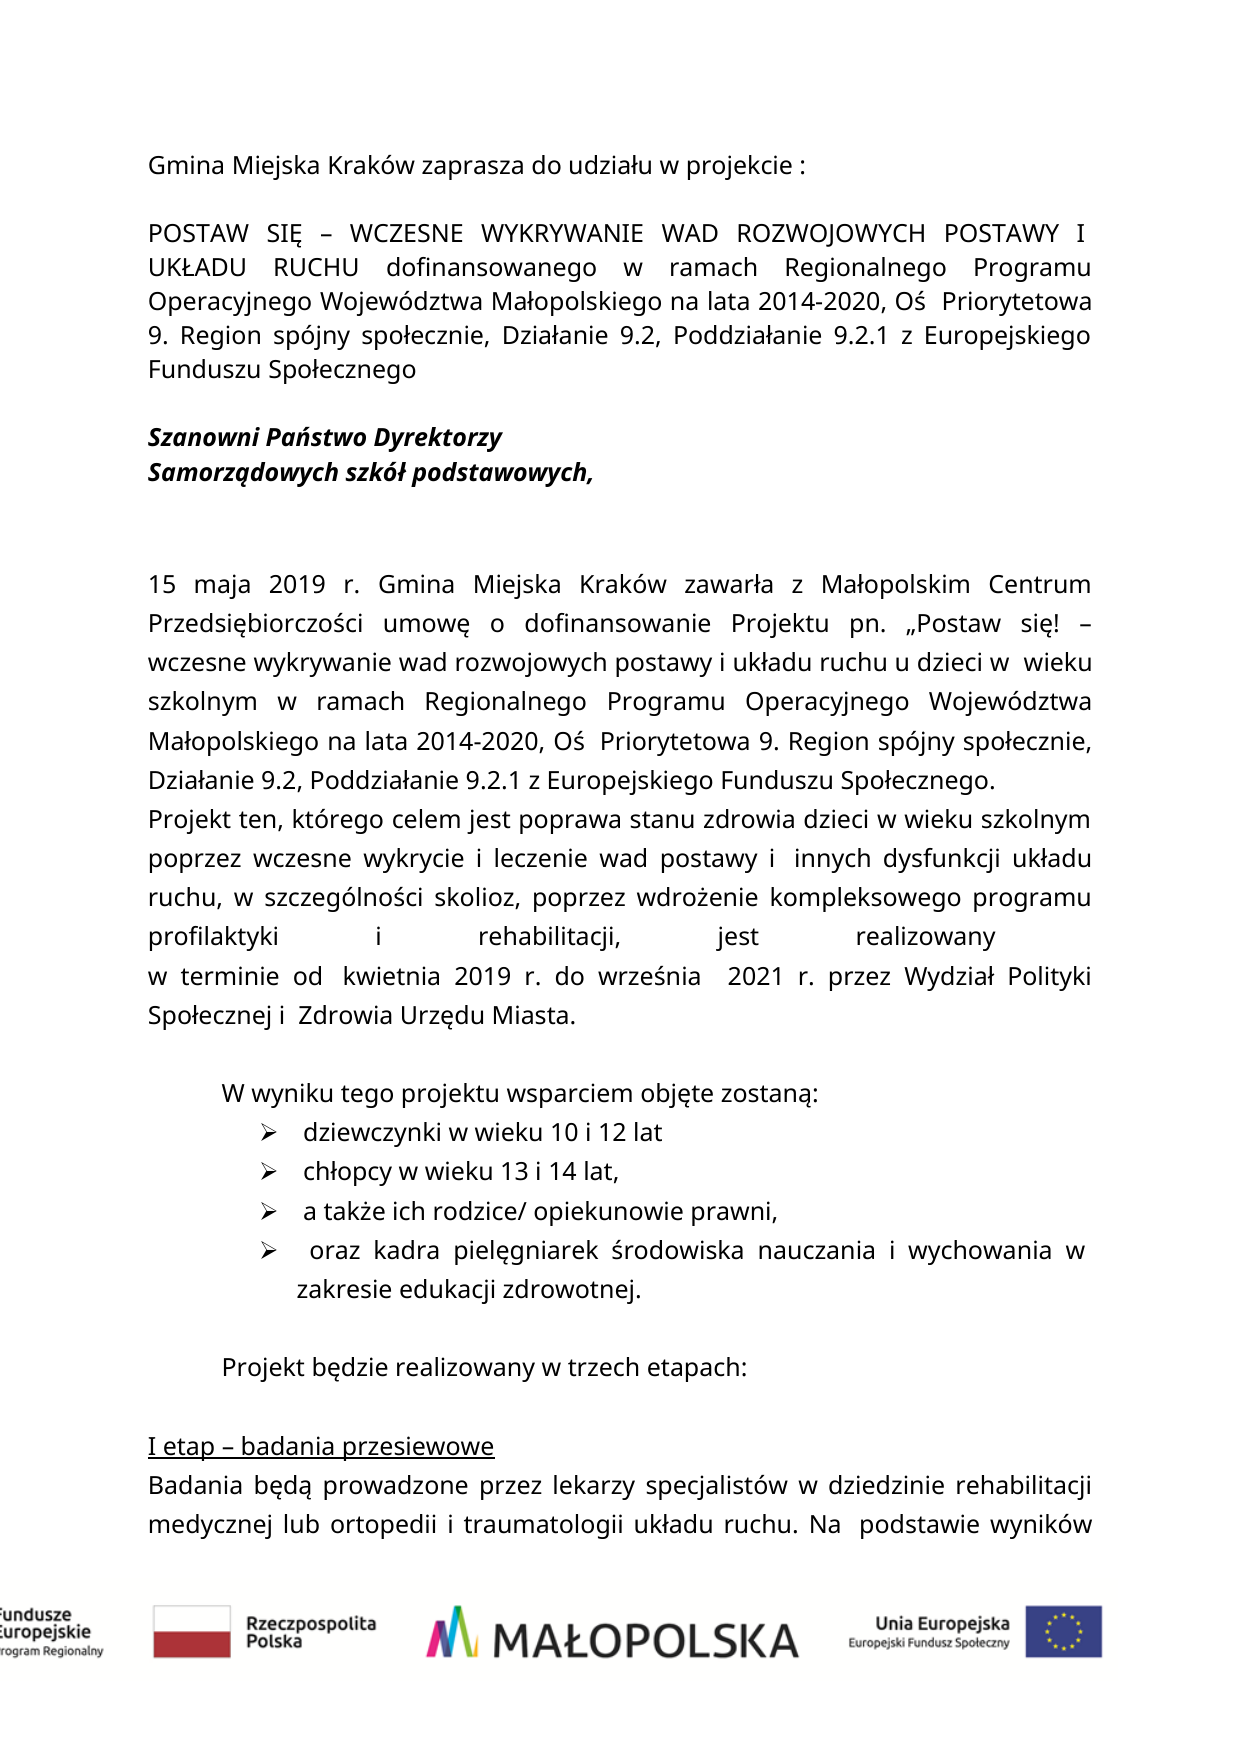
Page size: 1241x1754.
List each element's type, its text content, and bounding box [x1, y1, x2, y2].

text Samorządowych szkół podstawowych, [148, 454, 1093, 488]
text POSTAW SIĘ – WCZESNE WYKRYWANIE WAD ROZWOJOWYCH POSTAWY I UKŁADU RUCHU dofinansowanego w ramach Regionalnego Programu Operacyjnego Województwa Małopolskiego na lata 2014-2020, Oś Priorytetowa 9. Region spójny społecznie, Działanie 9.2, Poddziałanie 9.2.1 z Europejskiego Funduszu Społecznego [148, 216, 1093, 386]
list oraz kadra pielęgniarek środowiska nauczania i wychowania w zakresie edukacji zdrowotnej. [259, 1232, 1093, 1306]
list chłopcy w wieku 13 i 14 lat, [259, 1154, 1093, 1188]
text Badania będą prowadzone przez lekarzy specjalistów w dziedzinie rehabilitacji medycznej lub ortopedii i traumatologii układu ruchu. Na podstawie wyników [148, 1467, 1093, 1541]
text Projekt ten, którego celem jest poprawa stanu zdrowia dzieci w wieku szkolnym poprzez wczesne wykrycie i leczenie wad postawy i innych dysfunkcji układu ruchu, w szczególności skolioz, poprzez wdrożenie kompleksowego programu profilaktyki i rehabilitacji, jest realizowany w terminie od kwietnia 2019 r. do września 2021 r. przez Wydział Polityki Społecznej i Zdrowia Urzędu Miasta. [148, 802, 1093, 1031]
text Gmina Miejska Kraków zaprasza do udziału w projekcie : [148, 148, 1093, 182]
text 15 maja 2019 r. Gmina Miejska Kraków zawarła z Małopolskim Centrum Przedsiębiorczości umowę o dofinansowanie Projektu pn. „Postaw się! – wczesne wykrywanie wad rozwojowych postawy i układu ruchu u dzieci w wieku szkolnym w ramach Regionalnego Programu Operacyjnego Województwa Małopolskiego na lata 2014-2020, Oś Priorytetowa 9. Region spójny społecznie, Działanie 9.2, Poddziałanie 9.2.1 z Europejskiego Funduszu Społecznego. [148, 567, 1093, 796]
text I etap – badania przesiewowe [148, 1428, 1093, 1462]
text W wyniku tego projektu wsparciem objęte zostaną: [148, 1076, 1093, 1110]
list a także ich rodzice/ opiekunowie prawni, [259, 1193, 1093, 1227]
text Projekt będzie realizowany w trzech etapach: [148, 1350, 1093, 1384]
text Szanowni Państwo Dyrektorzy [148, 420, 1093, 454]
list dziewczynki w wieku 10 i 12 lat [259, 1115, 1093, 1149]
